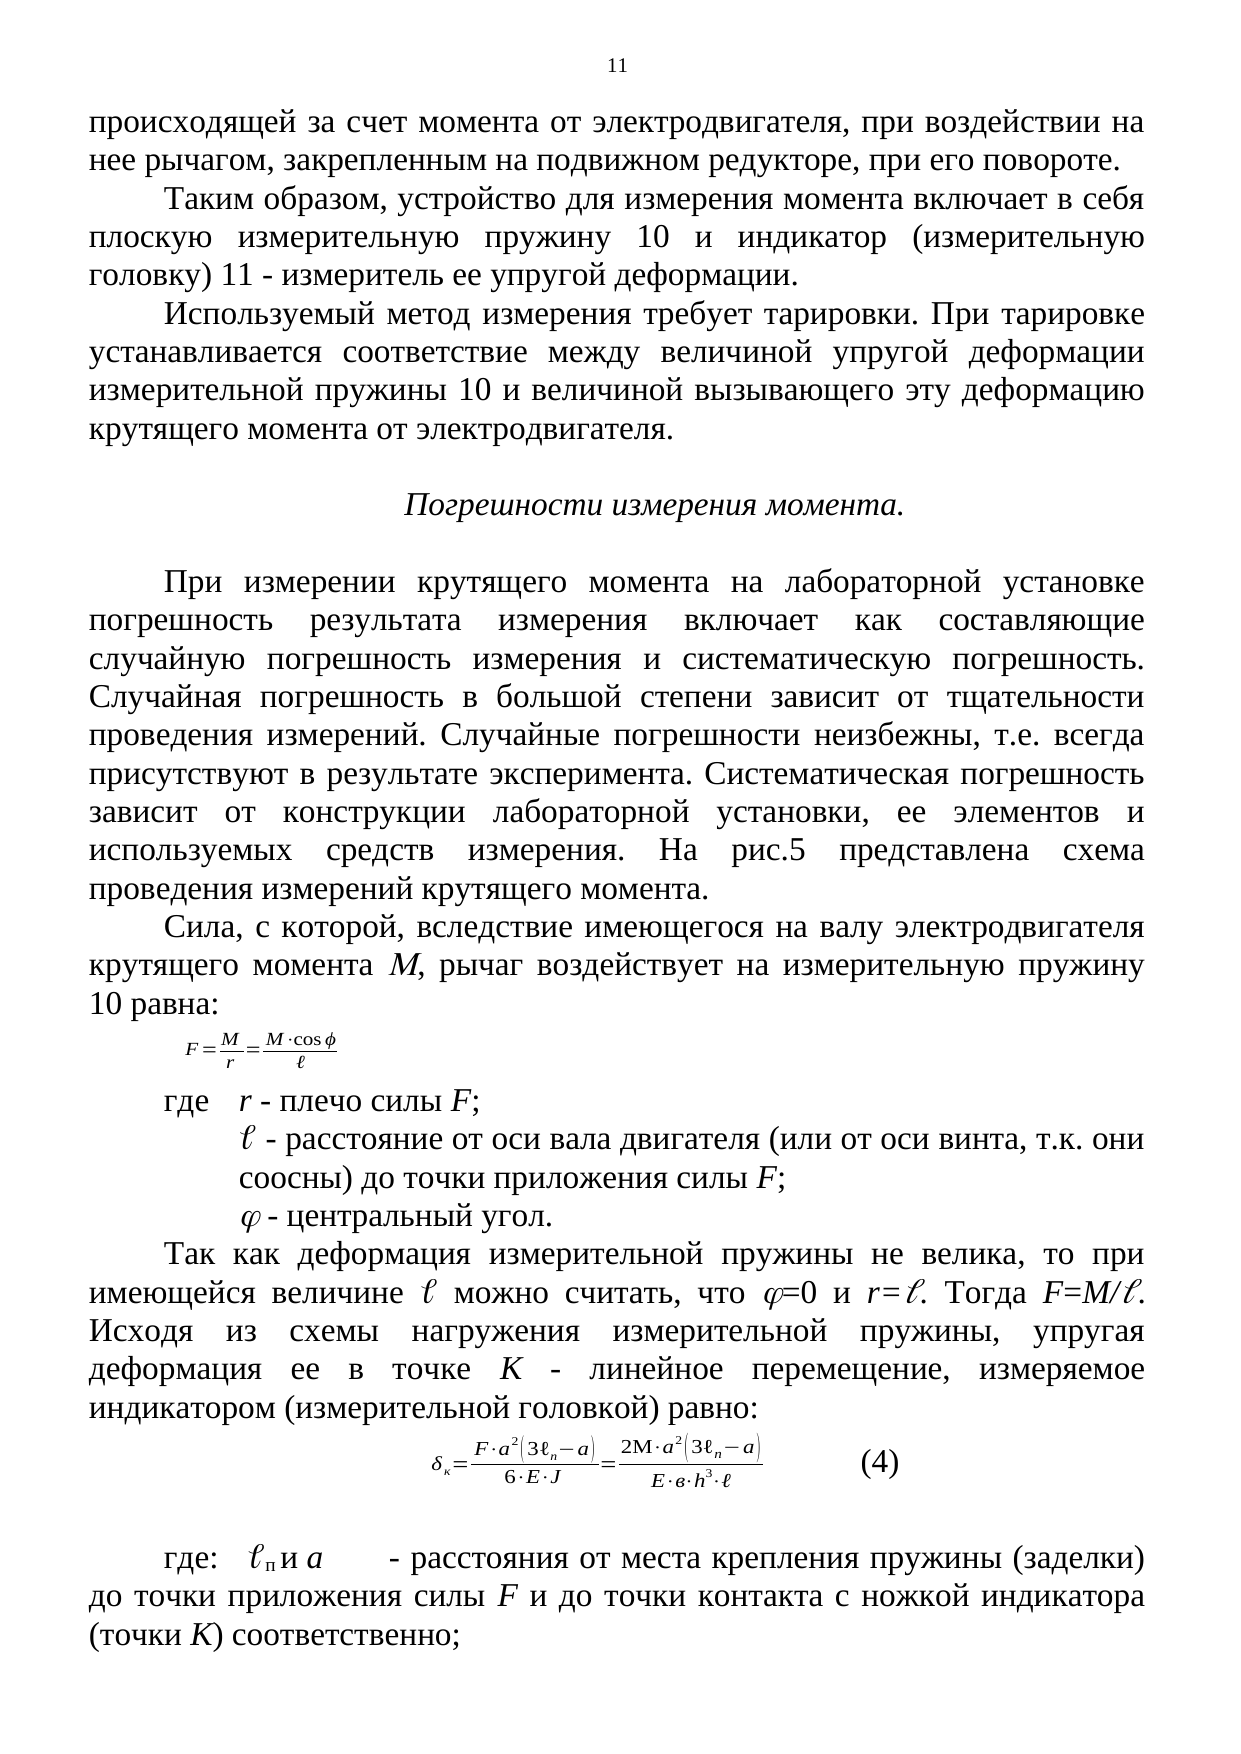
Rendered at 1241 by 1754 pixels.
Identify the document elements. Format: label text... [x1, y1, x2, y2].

text  - центральный угол. [164, 1195, 1146, 1234]
text Погрешности измерения момента. [89, 484, 1146, 523]
text где: п и a - расстояния от места крепления пружины (заделки) до точки приложения силы F и до точки контакта с ножкой индикатора (точки К) соответственно; [89, 1537, 1146, 1652]
text Так как деформация измерительной пружины не велика, то при имеющейся величине  можно считать, что =0 и r=. Тогда F=M/. Исходя из схемы нагружения измерительной пружины, упругая деформация ее в точке К - линейное перемещение, измеряемое индикатором (измерительной головкой) равно: [89, 1234, 1146, 1425]
text происходящей за счет момента от электродвигателя, при воздействии на нее рычагом, закрепленным на подвижном редукторе, при его повороте. [89, 101, 1146, 178]
text где r - плечо силы F; [89, 1080, 1146, 1119]
text Используемый метод измерения требует тарировки. При тарировке устанавливается соответствие между величиной упругой деформации измерительной пружины 10 и величиной вызывающего эту деформацию крутящего момента от электродвигателя. [89, 293, 1146, 446]
text Сила, с которой, вследствие имеющегося на валу электродвигателя крутящего момента , рычаг воздействует на измерительную пружину 10 равна: [89, 906, 1146, 1021]
text (4) [164, 1425, 1146, 1499]
text Таким образом, устройство для измерения момента включает в себя плоскую измерительную пружину 10 и индикатор (измерительную головку) 11 - измеритель ее упругой деформации. [89, 178, 1146, 293]
text  - расстояние от оси вала двигателя (или от оси винта, т.к. они соосны) до точки приложения силы F; [239, 1119, 1146, 1195]
text При измерении крутящего момента на лабораторной установке погрешность результата измерения включает как составляющие случайную погрешность измерения и систематическую погрешность. Случайная погрешность в большой степени зависит от тщательности проведения измерений. Случайные погрешности неизбежны, т.е. всегда присутствуют в результате эксперимента. Систематическая погрешность зависит от конструкции лабораторной установки, ее элементов и используемых средств измерения. На рис.5 представлена схема проведения измерений крутящего момента. [89, 561, 1146, 906]
